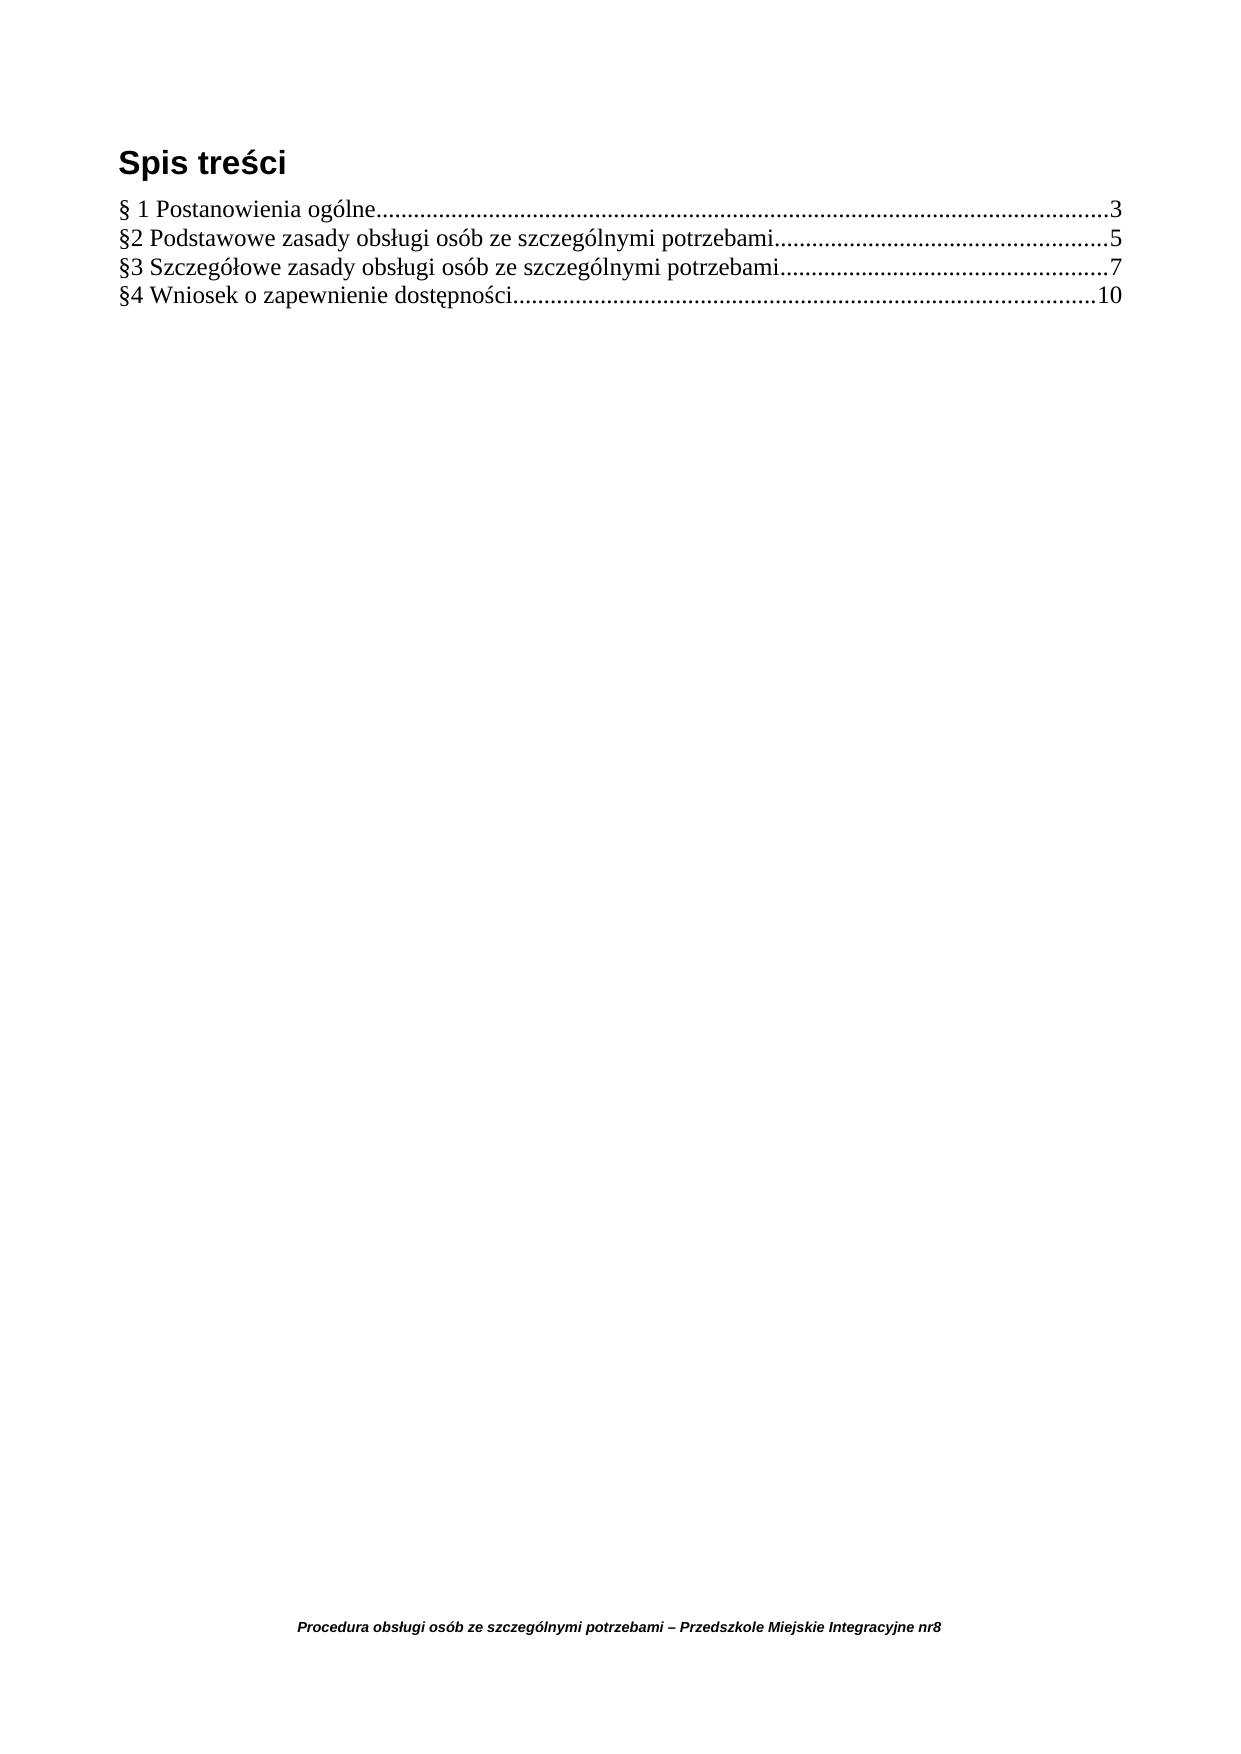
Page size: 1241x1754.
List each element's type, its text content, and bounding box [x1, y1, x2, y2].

text §2 Podstawowe zasady obsługi osób ze szczególnymi potrzebami 5 [118, 223, 1122, 252]
text § 1 Postanowienia ogólne 3 [118, 194, 1122, 223]
text §3 Szczegółowe zasady obsługi osób ze szczególnymi potrzebami 7 [118, 252, 1122, 280]
subtitle Spis treści [118, 143, 1122, 182]
text §4 Wniosek o zapewnienie dostępności 10 [118, 280, 1122, 309]
